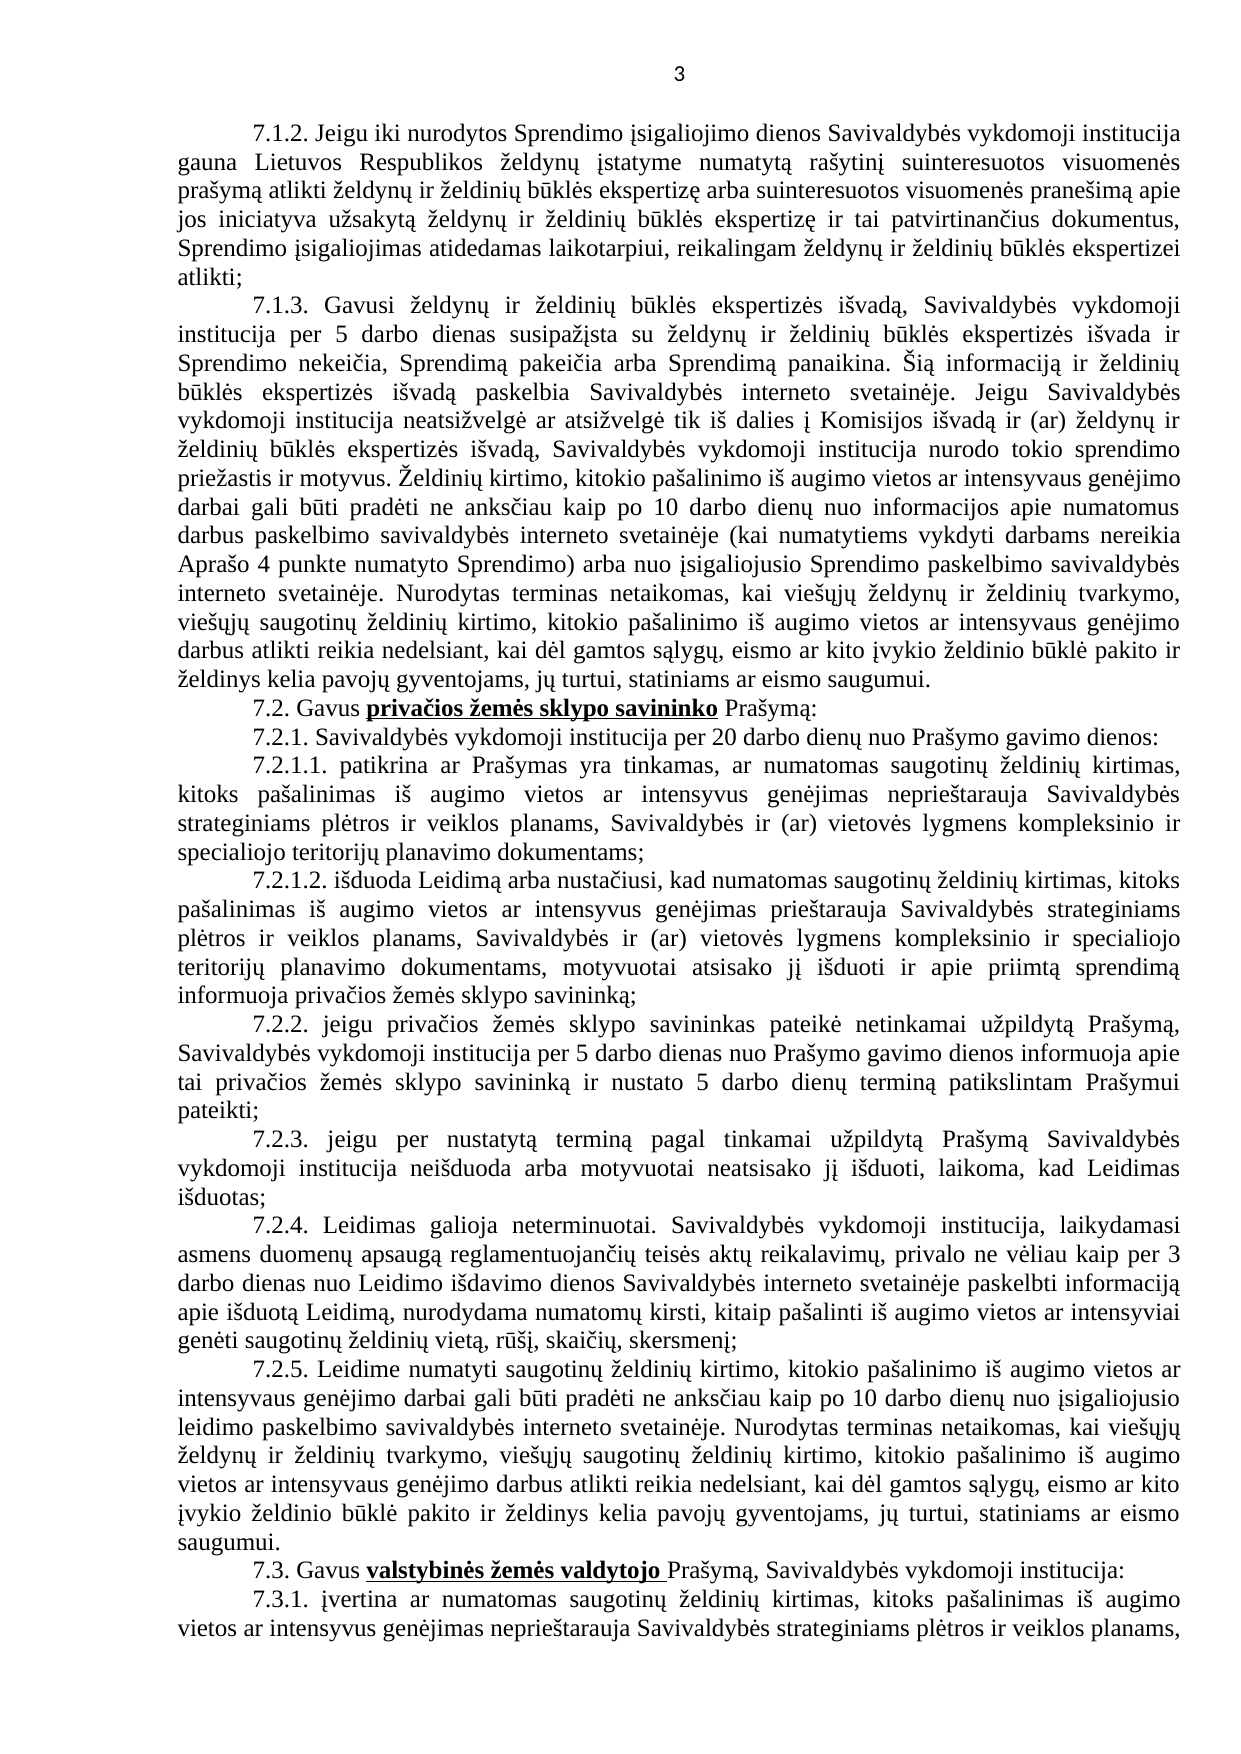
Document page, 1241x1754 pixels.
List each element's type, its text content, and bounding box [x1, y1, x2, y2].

text 7.3.1. įvertina ar numatomas saugotinų želdinių kirtimas, kitoks pašalinimas iš augimo vietos ar intensyvus genėjimas neprieštarauja Savivaldybės strateginiams plėtros ir veiklos planams, [177, 1584, 1181, 1642]
text 7.2.2. jeigu privačios žemės sklypo savininkas pateikė netinkamai užpildytą Prašymą, Savivaldybės vykdomoji institucija per 5 darbo dienas nuo Prašymo gavimo dienos informuoja apie tai privačios žemės sklypo savininką ir nustato 5 darbo dienų terminą patikslintam Prašymui pateikti; [177, 1009, 1181, 1124]
text 7.2.1.2. išduoda Leidimą arba nustačiusi, kad numatomas saugotinų želdinių kirtimas, kitoks pašalinimas iš augimo vietos ar intensyvus genėjimas prieštarauja Savivaldybės strateginiams plėtros ir veiklos planams, Savivaldybės ir (ar) vietovės lygmens kompleksinio ir specialiojo teritorijų planavimo dokumentams, motyvuotai atsisako jį išduoti ir apie priimtą sprendimą informuoja privačios žemės sklypo savininką; [177, 866, 1181, 1009]
text 7.2.4. Leidimas galioja neterminuotai. Savivaldybės vykdomoji institucija, laikydamasi asmens duomenų apsaugą reglamentuojančių teisės aktų reikalavimų, privalo ne vėliau kaip per 3 darbo dienas nuo Leidimo išdavimo dienos Savivaldybės interneto svetainėje paskelbti informaciją apie išduotą Leidimą, nurodydama numatomų kirsti, kitaip pašalinti iš augimo vietos ar intensyviai genėti saugotinų želdinių vietą, rūšį, skaičių, skersmenį; [177, 1211, 1181, 1354]
text 7.2.1.1. patikrina ar Prašymas yra tinkamas, ar numatomas saugotinų želdinių kirtimas, kitoks pašalinimas iš augimo vietos ar intensyvus genėjimas neprieštarauja Savivaldybės strateginiams plėtros ir veiklos planams, Savivaldybės ir (ar) vietovės lygmens kompleksinio ir specialiojo teritorijų planavimo dokumentams; [177, 751, 1181, 866]
text 7.2.5. Leidime numatyti saugotinų želdinių kirtimo, kitokio pašalinimo iš augimo vietos ar intensyvaus genėjimo darbai gali būti pradėti ne anksčiau kaip po 10 darbo dienų nuo įsigaliojusio leidimo paskelbimo savivaldybės interneto svetainėje. Nurodytas terminas netaikomas, kai viešųjų želdynų ir želdinių tvarkymo, viešųjų saugotinų želdinių kirtimo, kitokio pašalinimo iš augimo vietos ar intensyvaus genėjimo darbus atlikti reikia nedelsiant, kai dėl gamtos sąlygų, eismo ar kito įvykio želdinio būklė pakito ir želdinys kelia pavojų gyventojams, jų turtui, statiniams ar eismo saugumui. [177, 1354, 1181, 1556]
text 7.2.1. Savivaldybės vykdomoji institucija per 20 darbo dienų nuo Prašymo gavimo dienos: [177, 722, 1181, 751]
text 7.2.3. jeigu per nustatytą terminą pagal tinkamai užpildytą Prašymą Savivaldybės vykdomoji institucija neišduoda arba motyvuotai neatsisako jį išduoti, laikoma, kad Leidimas išduotas; [177, 1124, 1181, 1211]
text 7.1.3. Gavusi želdynų ir želdinių būklės ekspertizės išvadą, Savivaldybės vykdomoji institucija per 5 darbo dienas susipažįsta su želdynų ir želdinių būklės ekspertizės išvada ir Sprendimo nekeičia, Sprendimą pakeičia arba Sprendimą panaikina. Šią informaciją ir želdinių būklės ekspertizės išvadą paskelbia Savivaldybės interneto svetainėje. Jeigu Savivaldybės vykdomoji institucija neatsižvelgė ar atsižvelgė tik iš dalies į Komisijos išvadą ir (ar) želdynų ir želdinių būklės ekspertizės išvadą, Savivaldybės vykdomoji institucija nurodo tokio sprendimo priežastis ir motyvus. Želdinių kirtimo, kitokio pašalinimo iš augimo vietos ar intensyvaus genėjimo darbai gali būti pradėti ne anksčiau kaip po 10 darbo dienų nuo informacijos apie numatomus darbus paskelbimo savivaldybės interneto svetainėje (kai numatytiems vykdyti darbams nereikia Aprašo 4 punkte numatyto Sprendimo) arba nuo įsigaliojusio Sprendimo paskelbimo savivaldybės interneto svetainėje. Nurodytas terminas netaikomas, kai viešųjų želdynų ir želdinių tvarkymo, viešųjų saugotinų želdinių kirtimo, kitokio pašalinimo iš augimo vietos ar intensyvaus genėjimo darbus atlikti reikia nedelsiant, kai dėl gamtos sąlygų, eismo ar kito įvykio želdinio būklė pakito ir želdinys kelia pavojų gyventojams, jų turtui, statiniams ar eismo saugumui. [177, 291, 1181, 693]
text 7.2. Gavus privačios žemės sklypo savininko Prašymą: [177, 693, 1181, 722]
text 7.3. Gavus valstybinės žemės valdytojo Prašymą, Savivaldybės vykdomoji institucija: [177, 1556, 1181, 1584]
text 7.1.2. Jeigu iki nurodytos Sprendimo įsigaliojimo dienos Savivaldybės vykdomoji institucija gauna Lietuvos Respublikos želdynų įstatyme numatytą rašytinį suinteresuotos visuomenės prašymą atlikti želdynų ir želdinių būklės ekspertizę arba suinteresuotos visuomenės pranešimą apie jos iniciatyva užsakytą želdynų ir želdinių būklės ekspertizę ir tai patvirtinančius dokumentus, Sprendimo įsigaliojimas atidedamas laikotarpiui, reikalingam želdynų ir želdinių būklės ekspertizei atlikti; [177, 118, 1181, 291]
